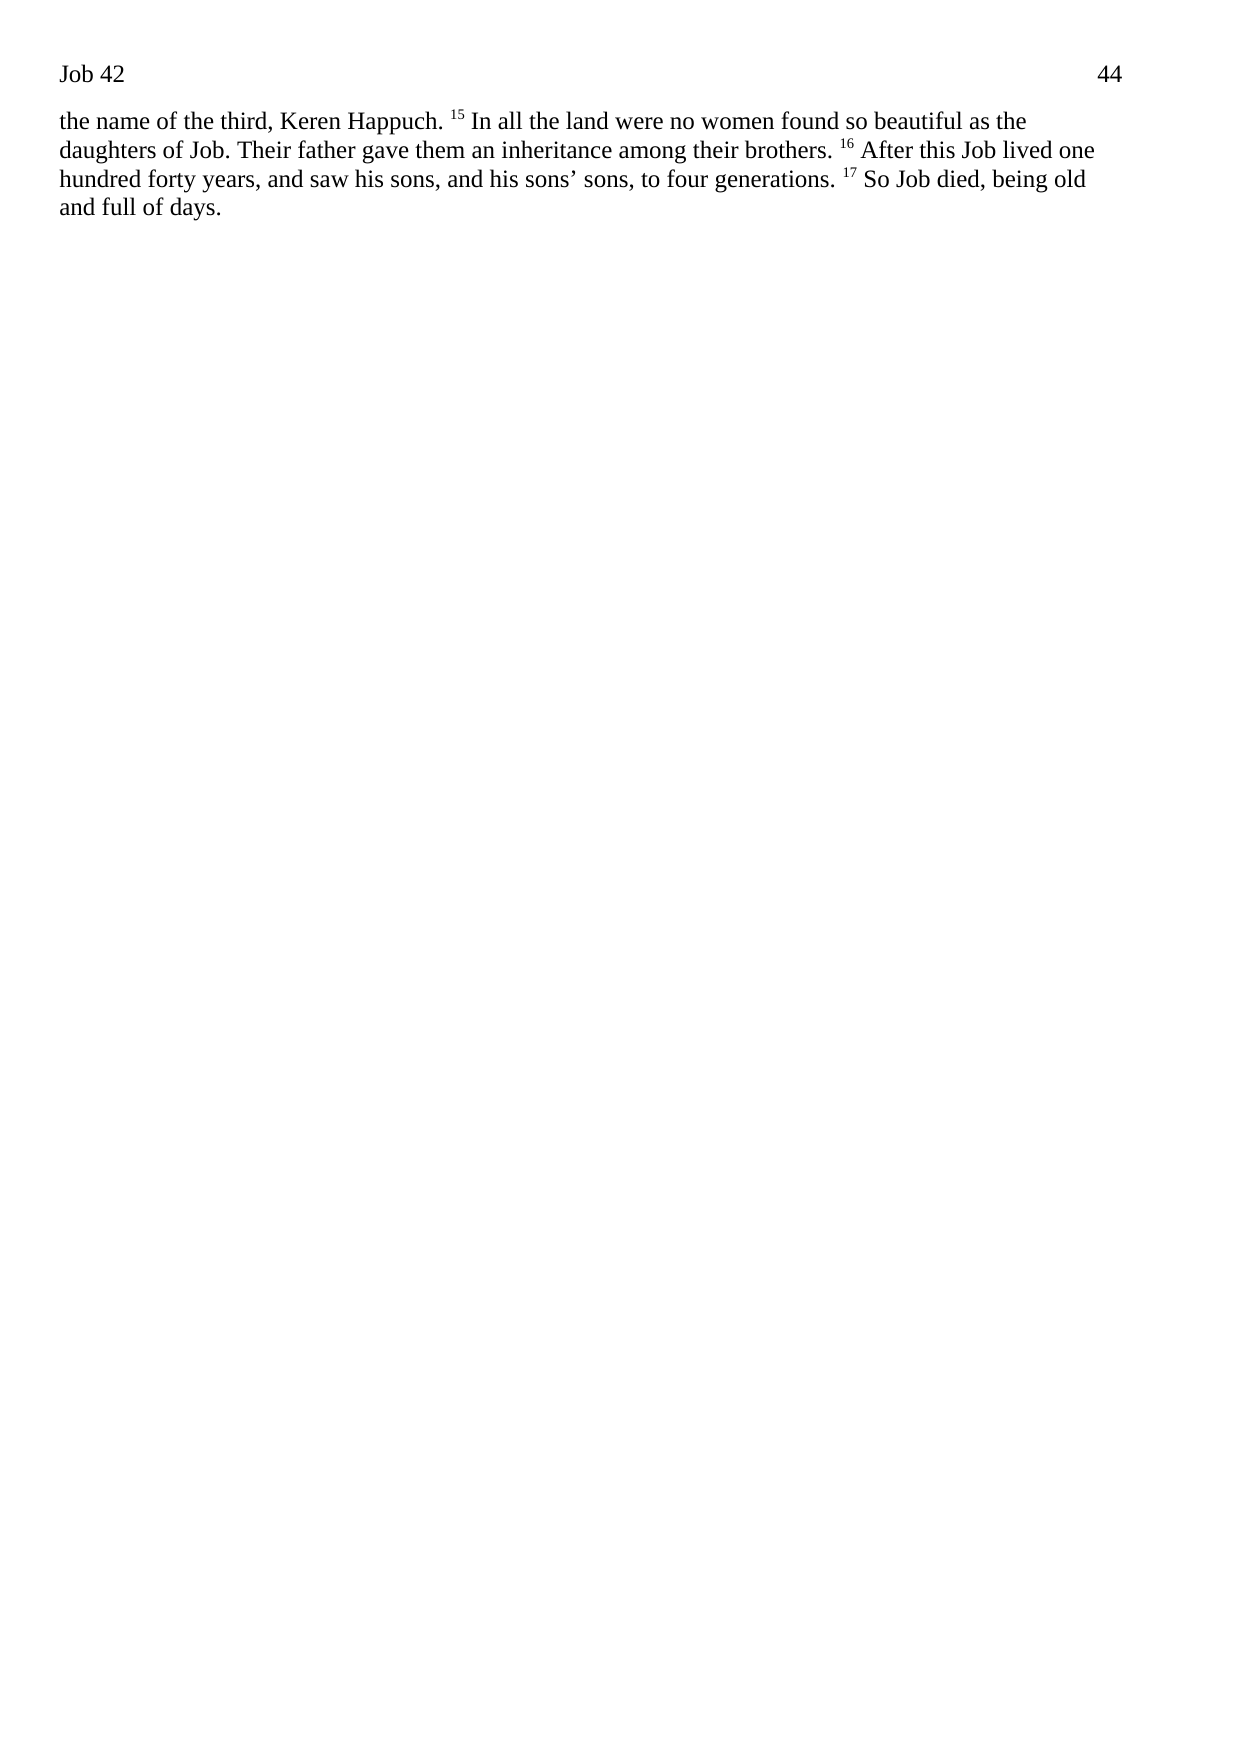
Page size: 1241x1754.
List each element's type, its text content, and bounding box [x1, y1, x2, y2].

text the name of the third, Keren Happuch. 15 In all the land were no women found so beautiful as the daughters of Job. Their father gave them an inheritance among their brothers. 16 After this Job lived one hundred forty years, and saw his sons, and his sons’ sons, to four generations. 17 So Job died, being old and full of days. [59, 106, 1122, 221]
